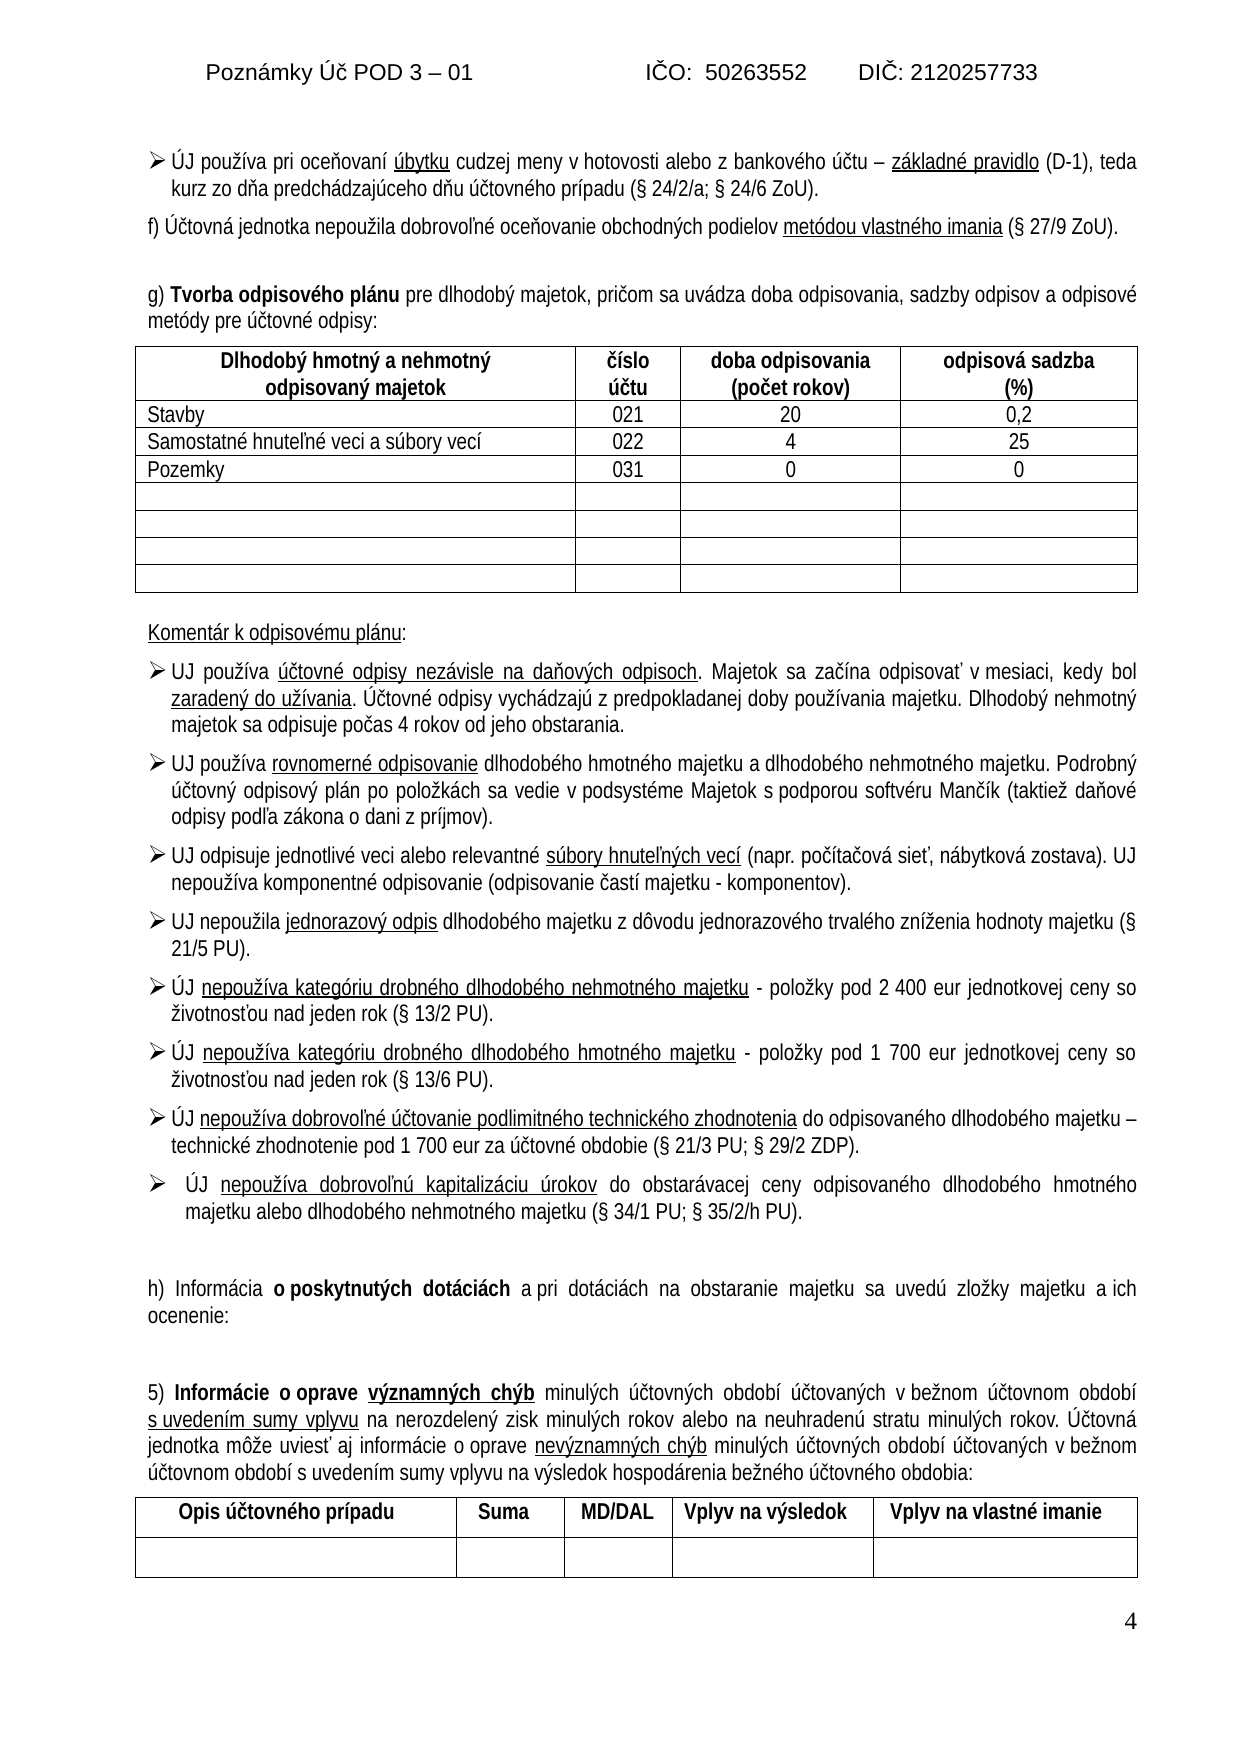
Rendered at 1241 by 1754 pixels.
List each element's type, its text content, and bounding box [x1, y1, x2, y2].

table_cell [901, 511, 1137, 537]
table_cell [681, 538, 900, 564]
list ÚJ nepoužíva dobrovoľnú kapitalizáciu úrokov do obstarávacej ceny odpisovaného dlhodobého hmotného majetku alebo dlhodobého nehmotného majetku (§ 34/1 PU; § 35/2/h PU). [148, 1171, 1137, 1224]
table_cell [136, 1538, 456, 1577]
table_cell 20 [681, 401, 900, 427]
table_cell [681, 483, 900, 509]
list UJ odpisuje jednotlivé veci alebo relevantné súbory hnuteľných vecí (napr. počítačová sieť, nábytková zostava). UJ nepoužíva komponentné odpisovanie (odpisovanie častí majetku - komponentov). [148, 842, 1137, 895]
table_cell Stavby [136, 401, 575, 427]
list ÚJ používa pri oceňovaní úbytku cudzej meny v hotovosti alebo z bankového účtu – základné pravidlo (D-1), teda kurz zo dňa predchádzajúceho dňu účtovného prípadu (§ 24/2/a; § 24/6 ZoU). [148, 148, 1137, 201]
table_header Vplyv na vlastné imanie [874, 1498, 1137, 1537]
table_header doba odpisovania (počet rokov) [681, 347, 900, 400]
table_cell 022 [576, 428, 680, 455]
list UJ nepoužila jednorazový odpis dlhodobého majetku z dôvodu jednorazového trvalého zníženia hodnoty majetku (§ 21/5 PU). [148, 908, 1137, 961]
table_cell [901, 538, 1137, 564]
table_cell 4 [681, 428, 900, 455]
subtitle h) Informácia o poskytnutých dotáciách a pri dotáciách na obstaranie majetku sa uvedú zložky majetku a ich ocenenie: [148, 1275, 1137, 1328]
table_cell [874, 1538, 1137, 1577]
subtitle g) Tvorba odpisového plánu pre dlhodobý majetok, pričom sa uvádza doba odpisovania, sadzby odpisov a odpisové metódy pre účtovné odpisy: [148, 281, 1137, 334]
table_cell [136, 511, 575, 537]
subtitle 5) Informácie o oprave významných chýb minulých účtovných období účtovaných v bežnom účtovnom období s uvedením sumy vplyvu na nerozdelený zisk minulých rokov alebo na neuhradenú stratu minulých rokov. Účtovná jednotka môže uviesť aj informácie o oprave nevýznamných chýb minulých účtovných období účtovaných v bežnom účtovnom období s uvedením sumy vplyvu na výsledok hospodárenia bežného účtovného obdobia: [148, 1379, 1137, 1485]
table_cell [136, 483, 575, 509]
table_cell [565, 1538, 672, 1577]
table_header Dlhodobý hmotný a nehmotný odpisovaný majetok [136, 347, 575, 400]
table_cell Samostatné hnuteľné veci a súbory vecí [136, 428, 575, 455]
table_cell [576, 483, 680, 509]
table_cell [136, 565, 575, 592]
list ÚJ nepoužíva kategóriu drobného dlhodobého hmotného majetku - položky pod 1 700 eur jednotkovej ceny so životnosťou nad jeden rok (§ 13/6 PU). [148, 1039, 1137, 1092]
table_cell 25 [901, 428, 1137, 455]
table_cell [681, 565, 900, 592]
table_cell [901, 483, 1137, 509]
table_cell 031 [576, 456, 680, 482]
table_cell [457, 1538, 564, 1577]
list ÚJ nepoužíva dobrovoľné účtovanie podlimitného technického zhodnotenia do odpisovaného dlhodobého majetku – technické zhodnotenie pod 1 700 eur za účtovné obdobie (§ 21/3 PU; § 29/2 ZDP). [148, 1105, 1137, 1158]
table_cell 021 [576, 401, 680, 427]
table_cell 0 [681, 456, 900, 482]
table_cell 0,2 [901, 401, 1137, 427]
table_cell Pozemky [136, 456, 575, 482]
list ÚJ nepoužíva kategóriu drobného dlhodobého nehmotného majetku - položky pod 2 400 eur jednotkovej ceny so životnosťou nad jeden rok (§ 13/2 PU). [148, 973, 1137, 1027]
table_header číslo účtu [576, 347, 680, 400]
table_header odpisová sadzba (%) [901, 347, 1137, 400]
table_cell 0 [901, 456, 1137, 482]
table_header Opis účtovného prípadu [136, 1498, 456, 1537]
list UJ používa účtovné odpisy nezávisle na daňových odpisoch. Majetok sa začína odpisovať v mesiaci, kedy bol zaradený do užívania. Účtovné odpisy vychádzajú z predpokladanej doby používania majetku. Dlhodobý nehmotný majetok sa odpisuje počas 4 rokov od jeho obstarania. [148, 658, 1137, 737]
table_cell [576, 538, 680, 564]
table_header Suma [457, 1498, 564, 1537]
table_header Vplyv na výsledok [673, 1498, 873, 1537]
table_cell [901, 565, 1137, 592]
table_cell [576, 511, 680, 537]
text f) Účtovná jednotka nepoužila dobrovoľné oceňovanie obchodných podielov metódou vlastného imania (§ 27/9 ZoU). [148, 213, 1137, 240]
table_header MD/DAL [565, 1498, 672, 1537]
text Komentár k odpisovému plánu: [148, 619, 1137, 645]
table_cell [136, 538, 575, 564]
table_cell [673, 1538, 873, 1577]
list UJ používa rovnomerné odpisovanie dlhodobého hmotného majetku a dlhodobého nehmotného majetku. Podrobný účtovný odpisový plán po položkách sa vedie v podsystéme Majetok s podporou softvéru Mančík (taktiež daňové odpisy podľa zákona o dani z príjmov). [148, 750, 1137, 829]
table_cell [681, 511, 900, 537]
table_cell [576, 565, 680, 592]
